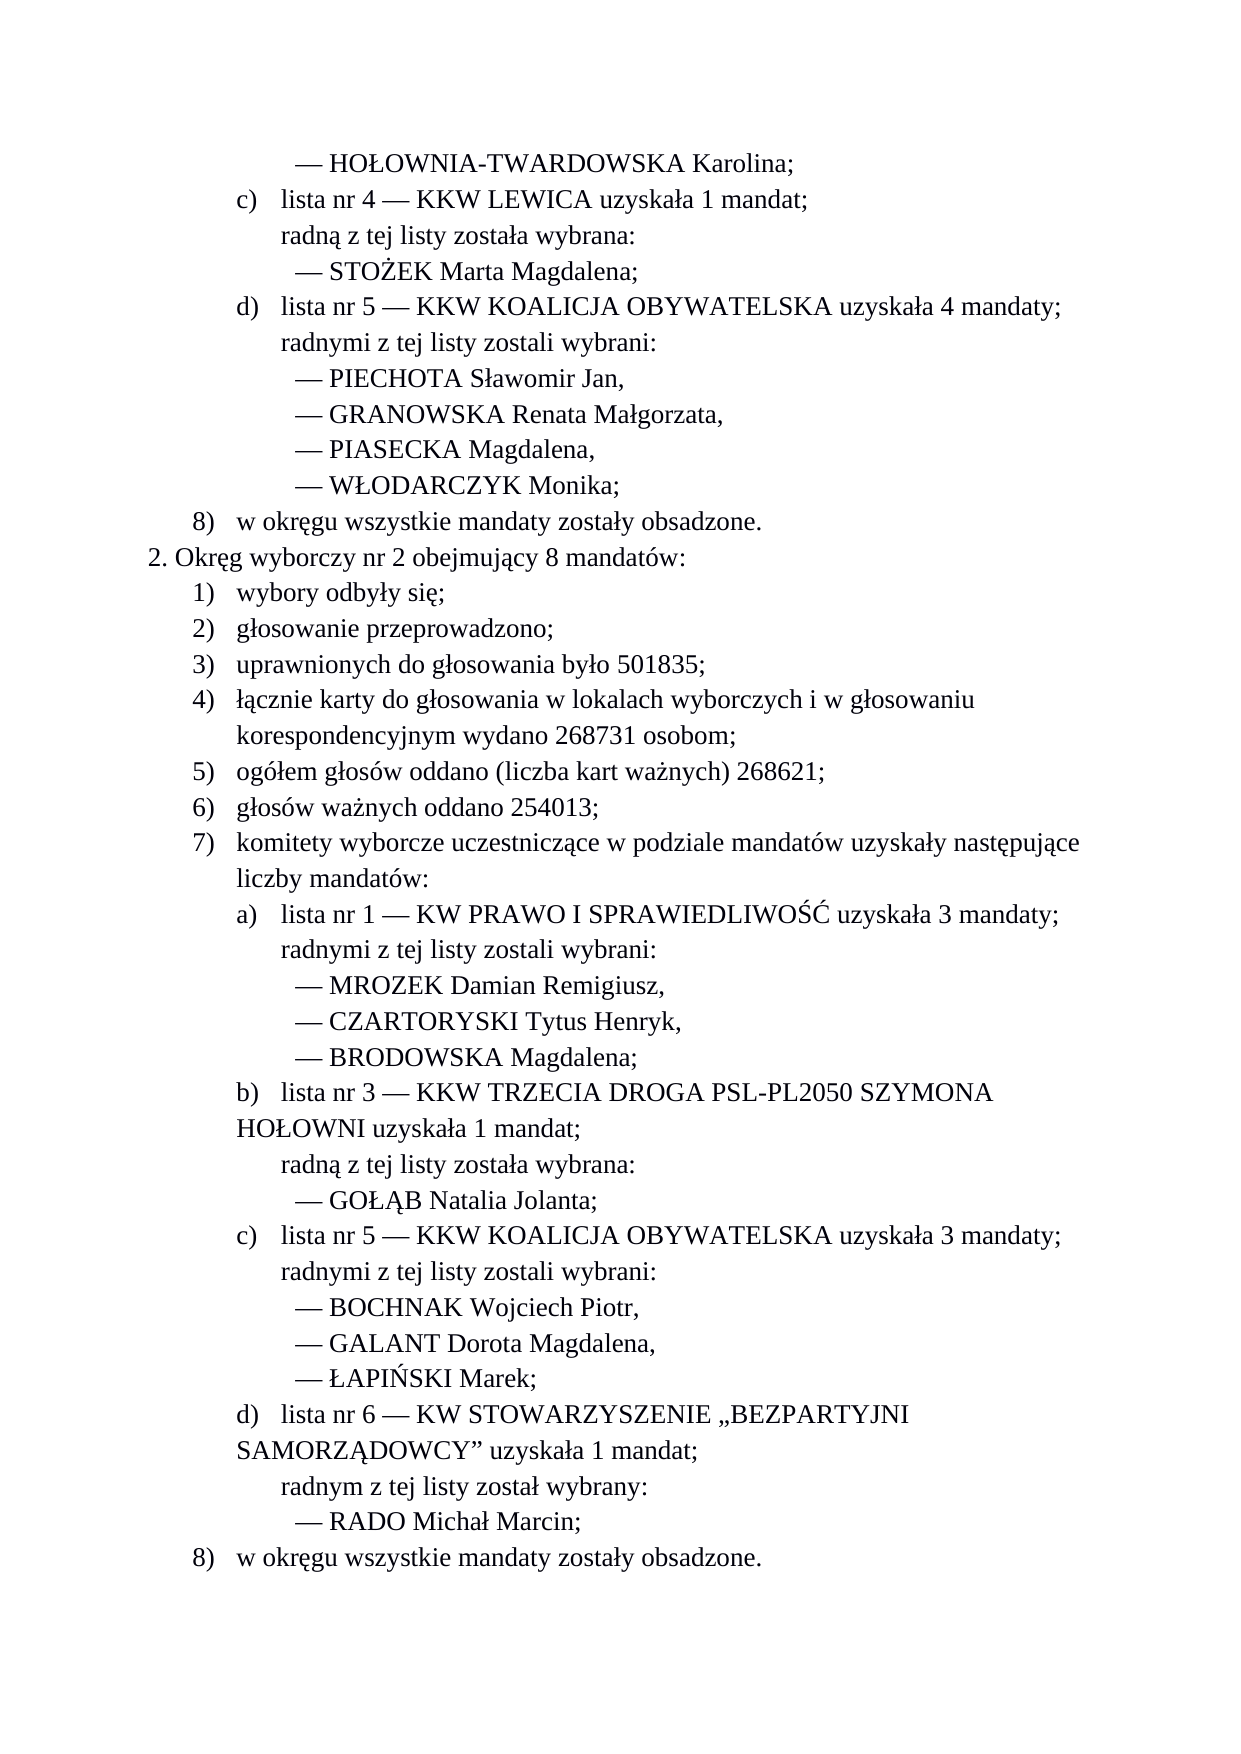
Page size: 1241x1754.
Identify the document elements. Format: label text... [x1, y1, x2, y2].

text c) lista nr 5 ― KKW KOALICJA OBYWATELSKA uzyskała 3 mandaty; [236, 1219, 1093, 1251]
text ― RADO Michał Marcin; [236, 1505, 1093, 1536]
text d) lista nr 6 ― KW STOWARZYSZENIE „BEZPARTYJNI SAMORZĄDOWCY” uzyskała 1 mandat; [236, 1398, 1093, 1465]
text radnymi z tej listy zostali wybrani: [236, 326, 1093, 357]
text ― PIASECKA Magdalena, [236, 433, 1093, 464]
text 5) ogółem głosów oddano (liczba kart ważnych) 268621; [192, 755, 1093, 786]
text ― HOŁOWNIA-TWARDOWSKA Karolina; [236, 148, 1093, 179]
text c) lista nr 4 ― KKW LEWICA uzyskała 1 mandat; [236, 183, 1093, 214]
text d) lista nr 5 ― KKW KOALICJA OBYWATELSKA uzyskała 4 mandaty; [236, 291, 1093, 322]
text 8) w okręgu wszystkie mandaty zostały obsadzone. [192, 505, 1093, 536]
text 4) łącznie karty do głosowania w lokalach wyborczych i w głosowaniu korespondencyjnym wydano 268731 osobom; [192, 683, 1093, 750]
text ― GALANT Dorota Magdalena, [236, 1327, 1093, 1358]
text ― WŁODARCZYK Monika; [236, 469, 1093, 500]
text ― ŁAPIŃSKI Marek; [236, 1362, 1093, 1393]
text 2) głosowanie przeprowadzono; [192, 612, 1093, 643]
text radnymi z tej listy zostali wybrani: [236, 1255, 1093, 1286]
text 8) w okręgu wszystkie mandaty zostały obsadzone. [192, 1541, 1093, 1572]
text ― BOCHNAK Wojciech Piotr, [236, 1291, 1093, 1322]
text radną z tej listy została wybrana: [236, 219, 1093, 250]
text radną z tej listy została wybrana: [236, 1148, 1093, 1179]
text ― GRANOWSKA Renata Małgorzata, [236, 398, 1093, 429]
text 1) wybory odbyły się; [192, 576, 1093, 607]
text ― PIECHOTA Sławomir Jan, [236, 362, 1093, 393]
text ― CZARTORYSKI Tytus Henryk, [236, 1005, 1093, 1036]
text radnym z tej listy został wybrany: [236, 1469, 1093, 1501]
text 2. Okręg wyborczy nr 2 obejmujący 8 mandatów: [148, 541, 1093, 572]
text ― GOŁĄB Natalia Jolanta; [236, 1184, 1093, 1215]
text 6) głosów ważnych oddano 254013; [192, 791, 1093, 822]
text radnymi z tej listy zostali wybrani: [236, 934, 1093, 965]
text b) lista nr 3 ― KKW TRZECIA DROGA PSL-PL2050 SZYMONA HOŁOWNI uzyskała 1 mandat; [236, 1077, 1093, 1143]
text 3) uprawnionych do głosowania było 501835; [192, 648, 1093, 679]
text a) lista nr 1 ― KW PRAWO I SPRAWIEDLIWOŚĆ uzyskała 3 mandaty; [236, 898, 1093, 929]
text ― MROZEK Damian Remigiusz, [236, 969, 1093, 1001]
text ― BRODOWSKA Magdalena; [236, 1041, 1093, 1072]
text ― STOŻEK Marta Magdalena; [236, 255, 1093, 286]
text 7) komitety wyborcze uczestniczące w podziale mandatów uzyskały następujące liczby mandatów: [192, 826, 1093, 893]
